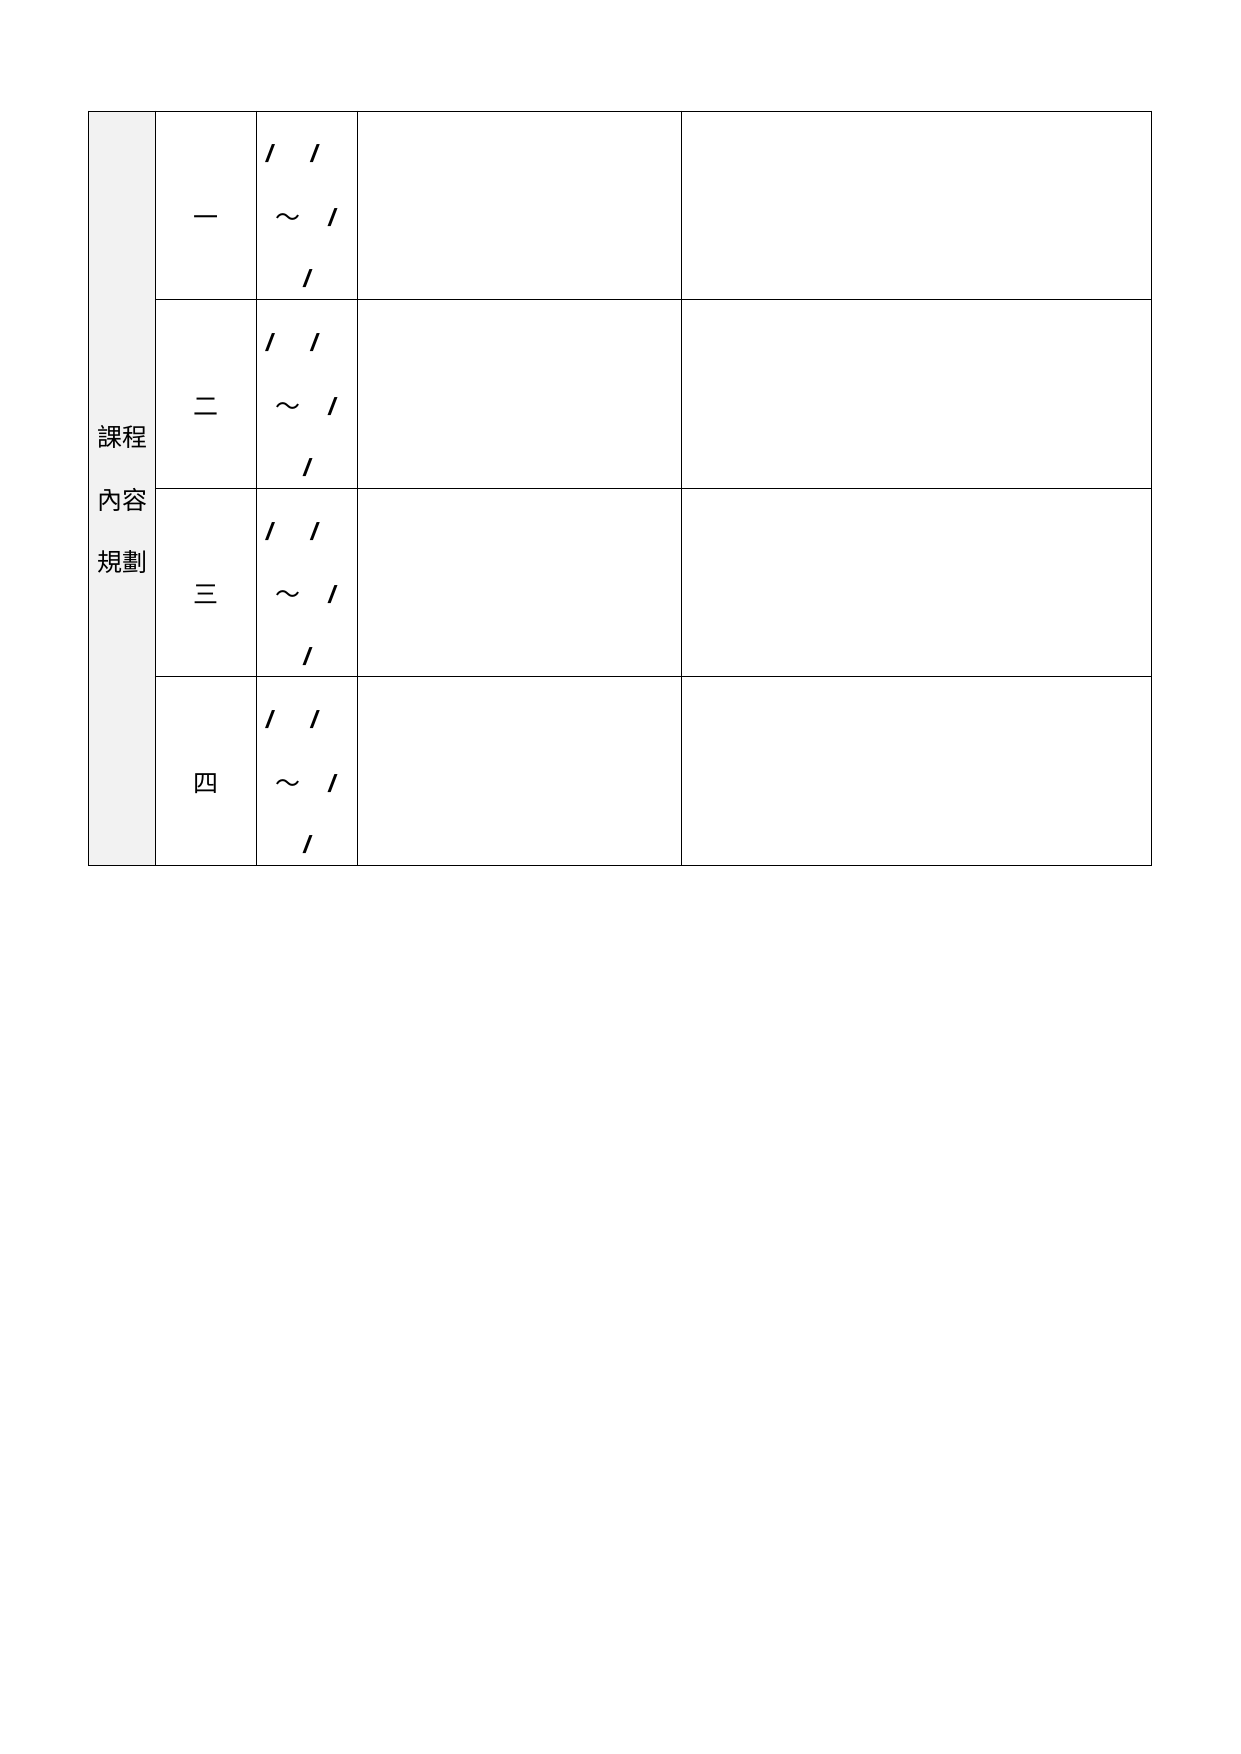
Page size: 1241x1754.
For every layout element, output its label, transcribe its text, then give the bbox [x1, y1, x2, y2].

table_cell 課程內容規劃 [89, 112, 155, 865]
table_cell [358, 677, 681, 865]
table_cell 一 [156, 112, 256, 299]
table_cell [682, 677, 1151, 865]
table_cell 二 [156, 300, 256, 488]
table_cell [358, 300, 681, 488]
table_cell [682, 300, 1151, 488]
table_cell [358, 489, 681, 676]
table_cell 三 [156, 489, 256, 676]
table_cell / / ～ / / [257, 489, 357, 676]
table_cell / / ～ / / [257, 677, 357, 865]
table_cell [682, 112, 1151, 299]
table_cell / / ～ / / [257, 112, 357, 299]
table_cell 四 [156, 677, 256, 865]
table_cell [358, 112, 681, 299]
table_cell / / ～ / / [257, 300, 357, 488]
table_cell [682, 489, 1151, 676]
